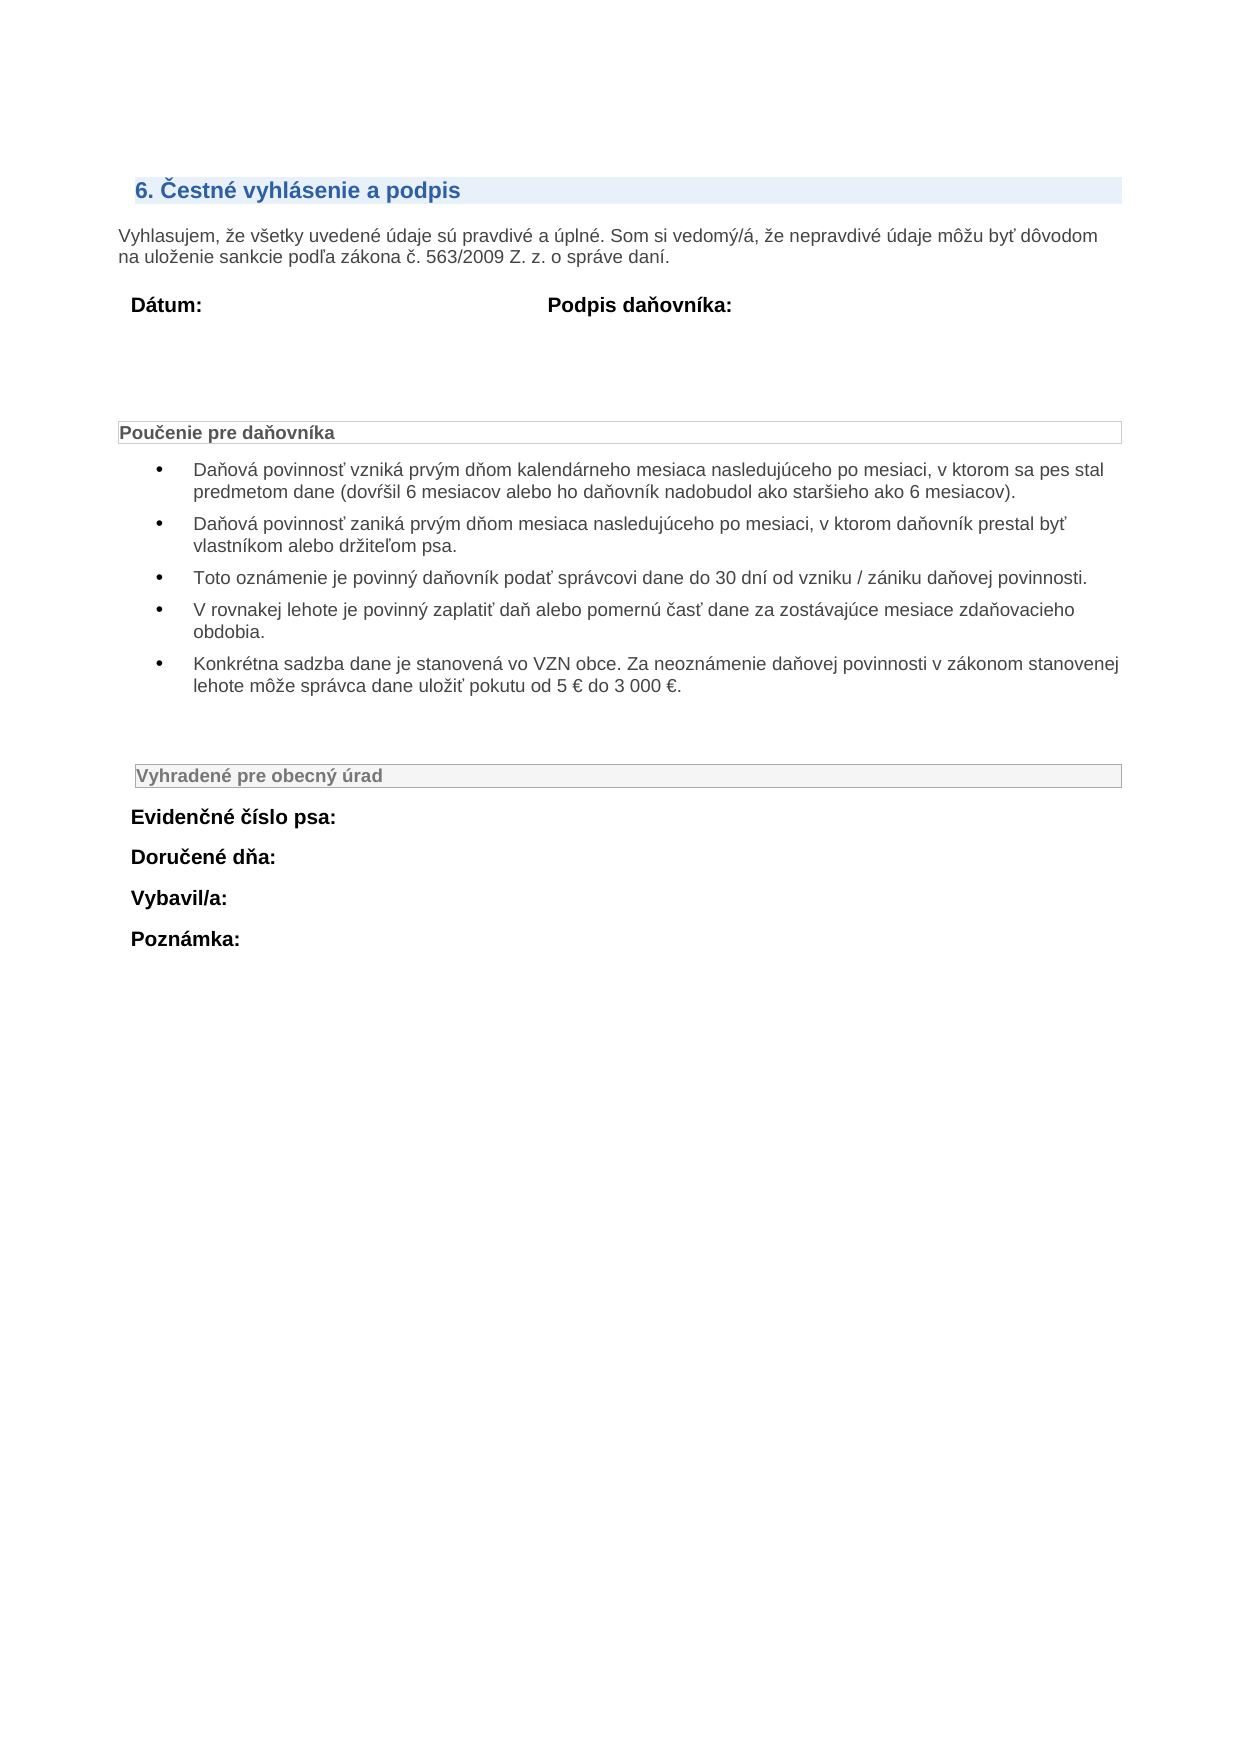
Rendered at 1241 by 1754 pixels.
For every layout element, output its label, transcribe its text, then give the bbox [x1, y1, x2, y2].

text 6. Čestné vyhlásenie a podpis [135, 177, 1122, 204]
list Konkrétna sadzba dane je stanovená vo VZN obce. Za neoznámenie daňovej povinnosti v zákonom stanovenej lehote môže správca dane uložiť pokutu od 5 € do 3 000 €. [156, 651, 1122, 696]
text Vyhlasujem, že všetky uvedené údaje sú pravdivé a úplné. Som si vedomý/á, že nepravdivé údaje môžu byť dôvodom na uloženie sankcie podľa zákona č. 563/2009 Z. z. o správe daní. [118, 225, 1122, 268]
table_header Dátum: [118, 285, 483, 325]
table_header [431, 796, 1058, 837]
table_cell Doručené dňa: [118, 837, 431, 877]
text Vyhradené pre obecný úrad [136, 765, 1121, 787]
table_header [483, 285, 535, 325]
table_header Evidenčné číslo psa: [118, 796, 431, 837]
table_cell [431, 837, 1058, 877]
list Daňová povinnosť vzniká prvým dňom kalendárneho mesiaca nasledujúceho po mesiaci, v ktorom sa pes stal predmetom dane (dovŕšil 6 mesiacov alebo ho daňovník nadobudol ako staršieho ako 6 mesiacov). [156, 457, 1122, 503]
table_cell Poznámka: [118, 918, 431, 1016]
table_cell [535, 325, 1058, 366]
text Poučenie pre daňovníka [119, 422, 1121, 443]
table_cell [483, 325, 535, 366]
list Toto oznámenie je povinný daňovník podať správcovi dane do 30 dní od vzniku / zániku daňovej povinnosti. [156, 565, 1122, 589]
table_cell Vybavil/a: [118, 878, 431, 918]
list Daňová povinnosť zaniká prvým dňom mesiaca nasledujúceho po mesiaci, v ktorom daňovník prestal byť vlastníkom alebo držiteľom psa. [156, 511, 1122, 556]
table_cell [118, 325, 483, 366]
list V rovnakej lehote je povinný zaplatiť daň alebo pomernú časť dane za zostávajúce mesiace zdaňovacieho obdobia. [156, 597, 1122, 643]
table_cell [431, 878, 1058, 918]
table_cell [431, 918, 1058, 1016]
table_header Podpis daňovníka: [535, 285, 1058, 325]
